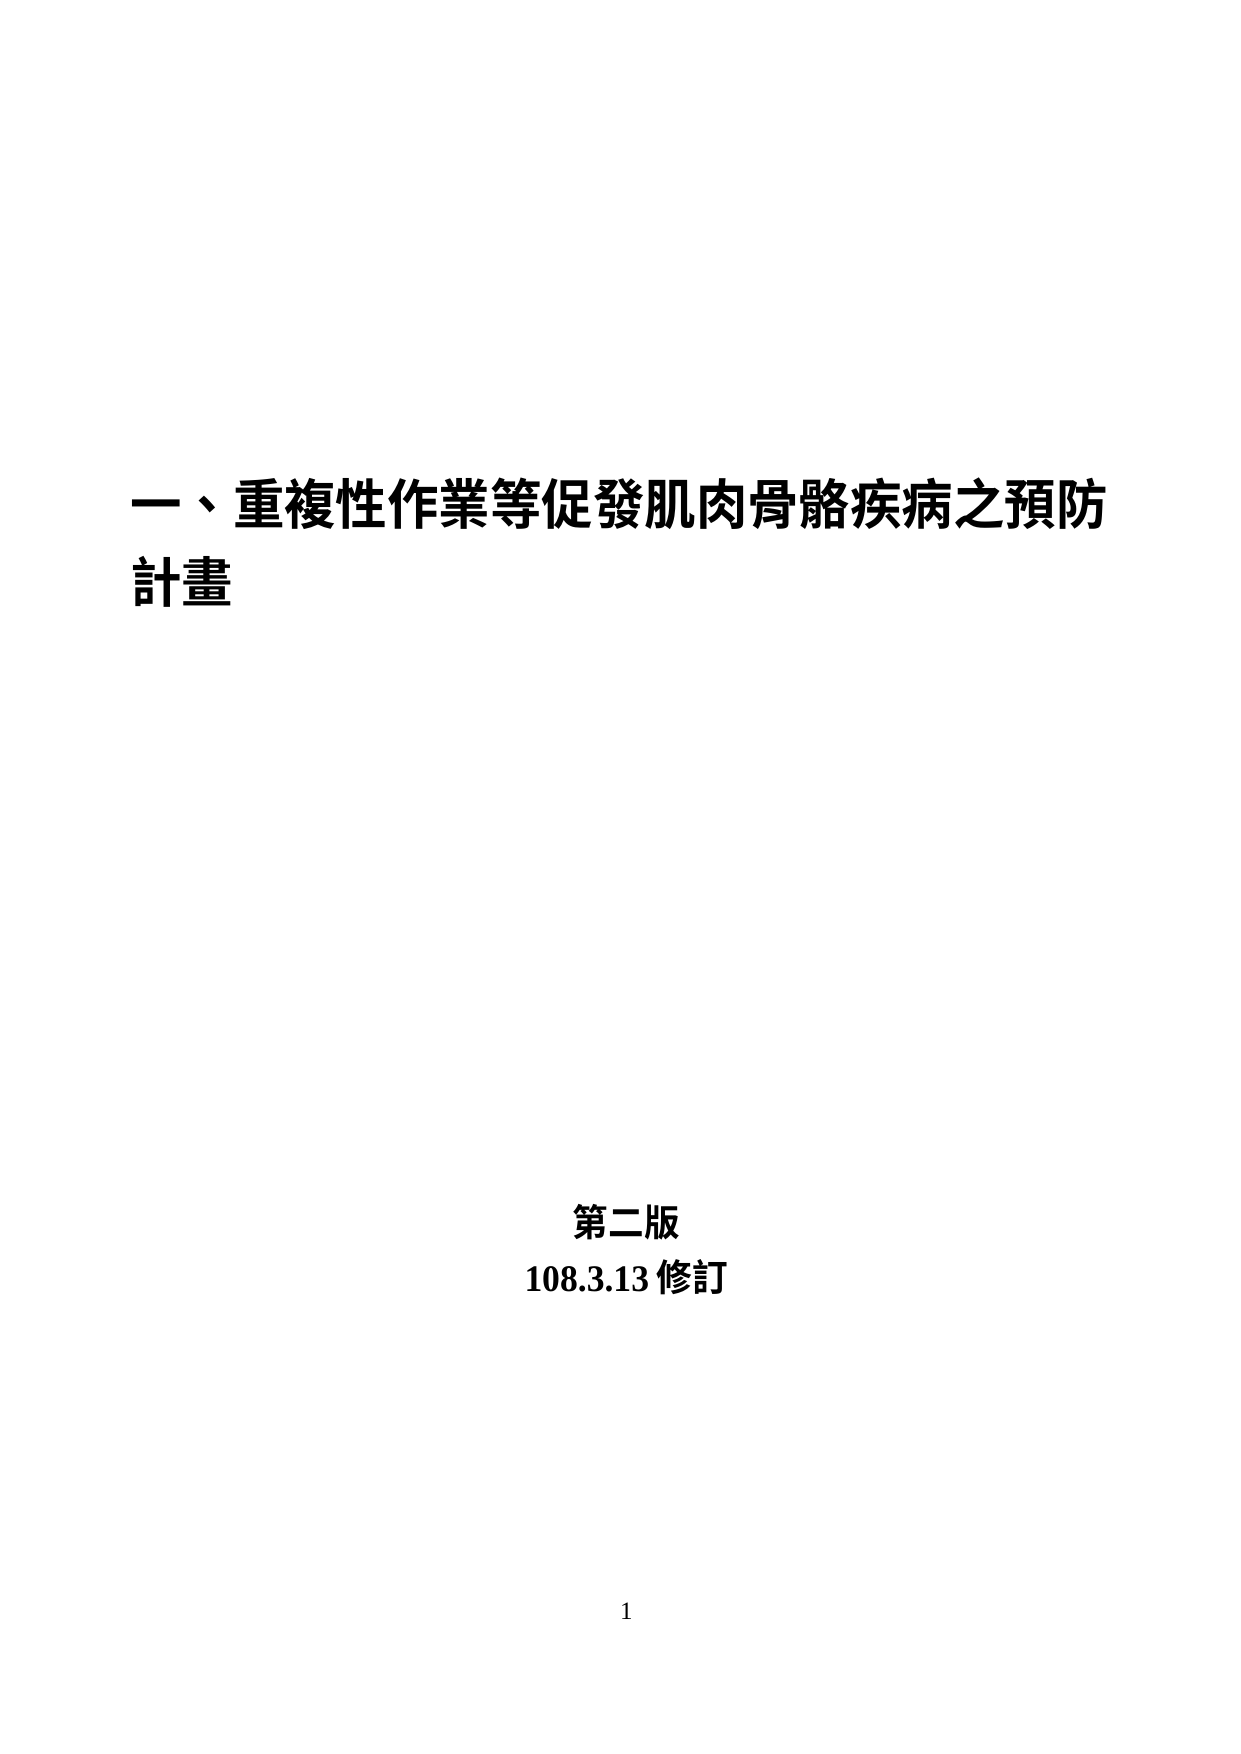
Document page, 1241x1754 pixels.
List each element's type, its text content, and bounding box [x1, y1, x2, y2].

text 108.3.13修訂 [130, 1248, 1122, 1302]
text 第二版 [130, 1193, 1122, 1248]
text 一、重複性作業等促發肌肉骨骼疾病之預防計畫 [130, 461, 1122, 618]
